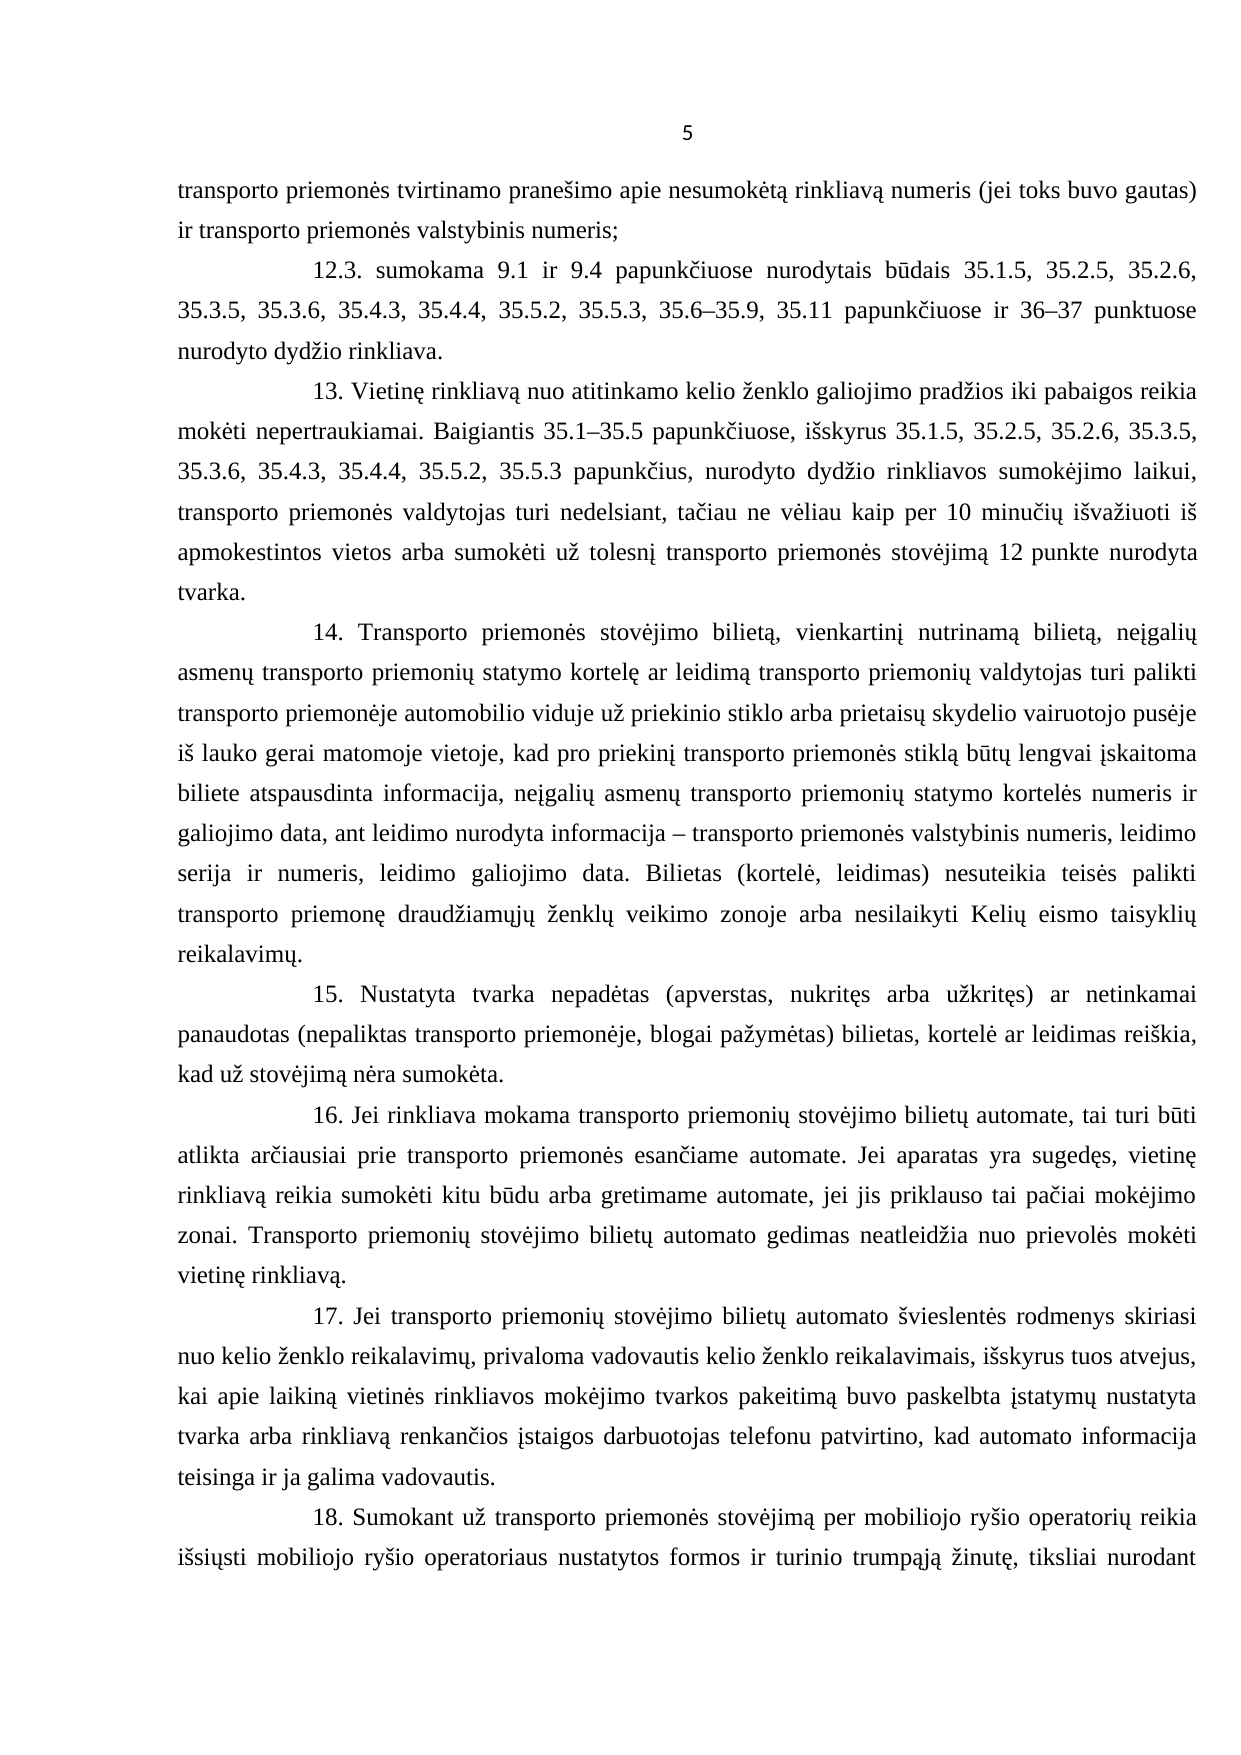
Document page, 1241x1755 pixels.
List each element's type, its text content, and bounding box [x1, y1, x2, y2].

text transporto priemonės tvirtinamo pranešimo apie nesumokėtą rinkliavą numeris (jei toks buvo gautas) ir transporto priemonės valstybinis numeris; [177, 175, 1198, 244]
text 18. Sumokant už transporto priemonės stovėjimą per mobiliojo ryšio operatorių reikia išsiųsti mobiliojo ryšio operatoriaus nustatytos formos ir turinio trumpąją žinutę, tiksliai nurodant [177, 1502, 1198, 1571]
text 15. Nustatyta tvarka nepadėtas (apverstas, nukritęs arba užkritęs) ar netinkamai panaudotas (nepaliktas transporto priemonėje, blogai pažymėtas) bilietas, kortelė ar leidimas reiškia, kad už stovėjimą nėra sumokėta. [177, 979, 1198, 1088]
text 13. Vietinę rinkliavą nuo atitinkamo kelio ženklo galiojimo pradžios iki pabaigos reikia mokėti nepertraukiamai. Baigiantis 35.1–35.5 papunkčiuose, išskyrus 35.1.5, 35.2.5, 35.2.6, 35.3.5, 35.3.6, 35.4.3, 35.4.4, 35.5.2, 35.5.3 papunkčius, nurodyto dydžio rinkliavos sumokėjimo laikui, transporto priemonės valdytojas turi nedelsiant, tačiau ne vėliau kaip per 10 minučių išvažiuoti iš apmokestintos vietos arba sumokėti už tolesnį transporto priemonės stovėjimą 12 punkte nurodyta tvarka. [177, 376, 1198, 606]
text 12.3. sumokama 9.1 ir 9.4 papunkčiuose nurodytais būdais 35.1.5, 35.2.5, 35.2.6, 35.3.5, 35.3.6, 35.4.3, 35.4.4, 35.5.2, 35.5.3, 35.6–35.9, 35.11 papunkčiuose ir 36–37 punktuose nurodyto dydžio rinkliava. [177, 255, 1198, 364]
text 17. Jei transporto priemonių stovėjimo bilietų automato švieslentės rodmenys skiriasi nuo kelio ženklo reikalavimų, privaloma vadovautis kelio ženklo reikalavimais, išskyrus tuos atvejus, kai apie laikiną vietinės rinkliavos mokėjimo tvarkos pakeitimą buvo paskelbta įstatymų nustatyta tvarka arba rinkliavą renkančios įstaigos darbuotojas telefonu patvirtino, kad automato informacija teisinga ir ja galima vadovautis. [177, 1301, 1198, 1490]
text 16. Jei rinkliava mokama transporto priemonių stovėjimo bilietų automate, tai turi būti atlikta arčiausiai prie transporto priemonės esančiame automate. Jei aparatas yra sugedęs, vietinę rinkliavą reikia sumokėti kitu būdu arba gretimame automate, jei jis priklauso tai pačiai mokėjimo zonai. Transporto priemonių stovėjimo bilietų automato gedimas neatleidžia nuo prievolės mokėti vietinę rinkliavą. [177, 1100, 1198, 1289]
text 14. Transporto priemonės stovėjimo bilietą, vienkartinį nutrinamą bilietą, neįgalių asmenų transporto priemonių statymo kortelę ar leidimą transporto priemonių valdytojas turi palikti transporto priemonėje automobilio viduje už priekinio stiklo arba prietaisų skydelio vairuotojo pusėje iš lauko gerai matomoje vietoje, kad pro priekinį transporto priemonės stiklą būtų lengvai įskaitoma biliete atspausdinta informacija, neįgalių asmenų transporto priemonių statymo kortelės numeris ir galiojimo data, ant leidimo nurodyta informacija – transporto priemonės valstybinis numeris, leidimo serija ir numeris, leidimo galiojimo data. Bilietas (kortelė, leidimas) nesuteikia teisės palikti transporto priemonę draudžiamųjų ženklų veikimo zonoje arba nesilaikyti Kelių eismo taisyklių reikalavimų. [177, 617, 1198, 968]
